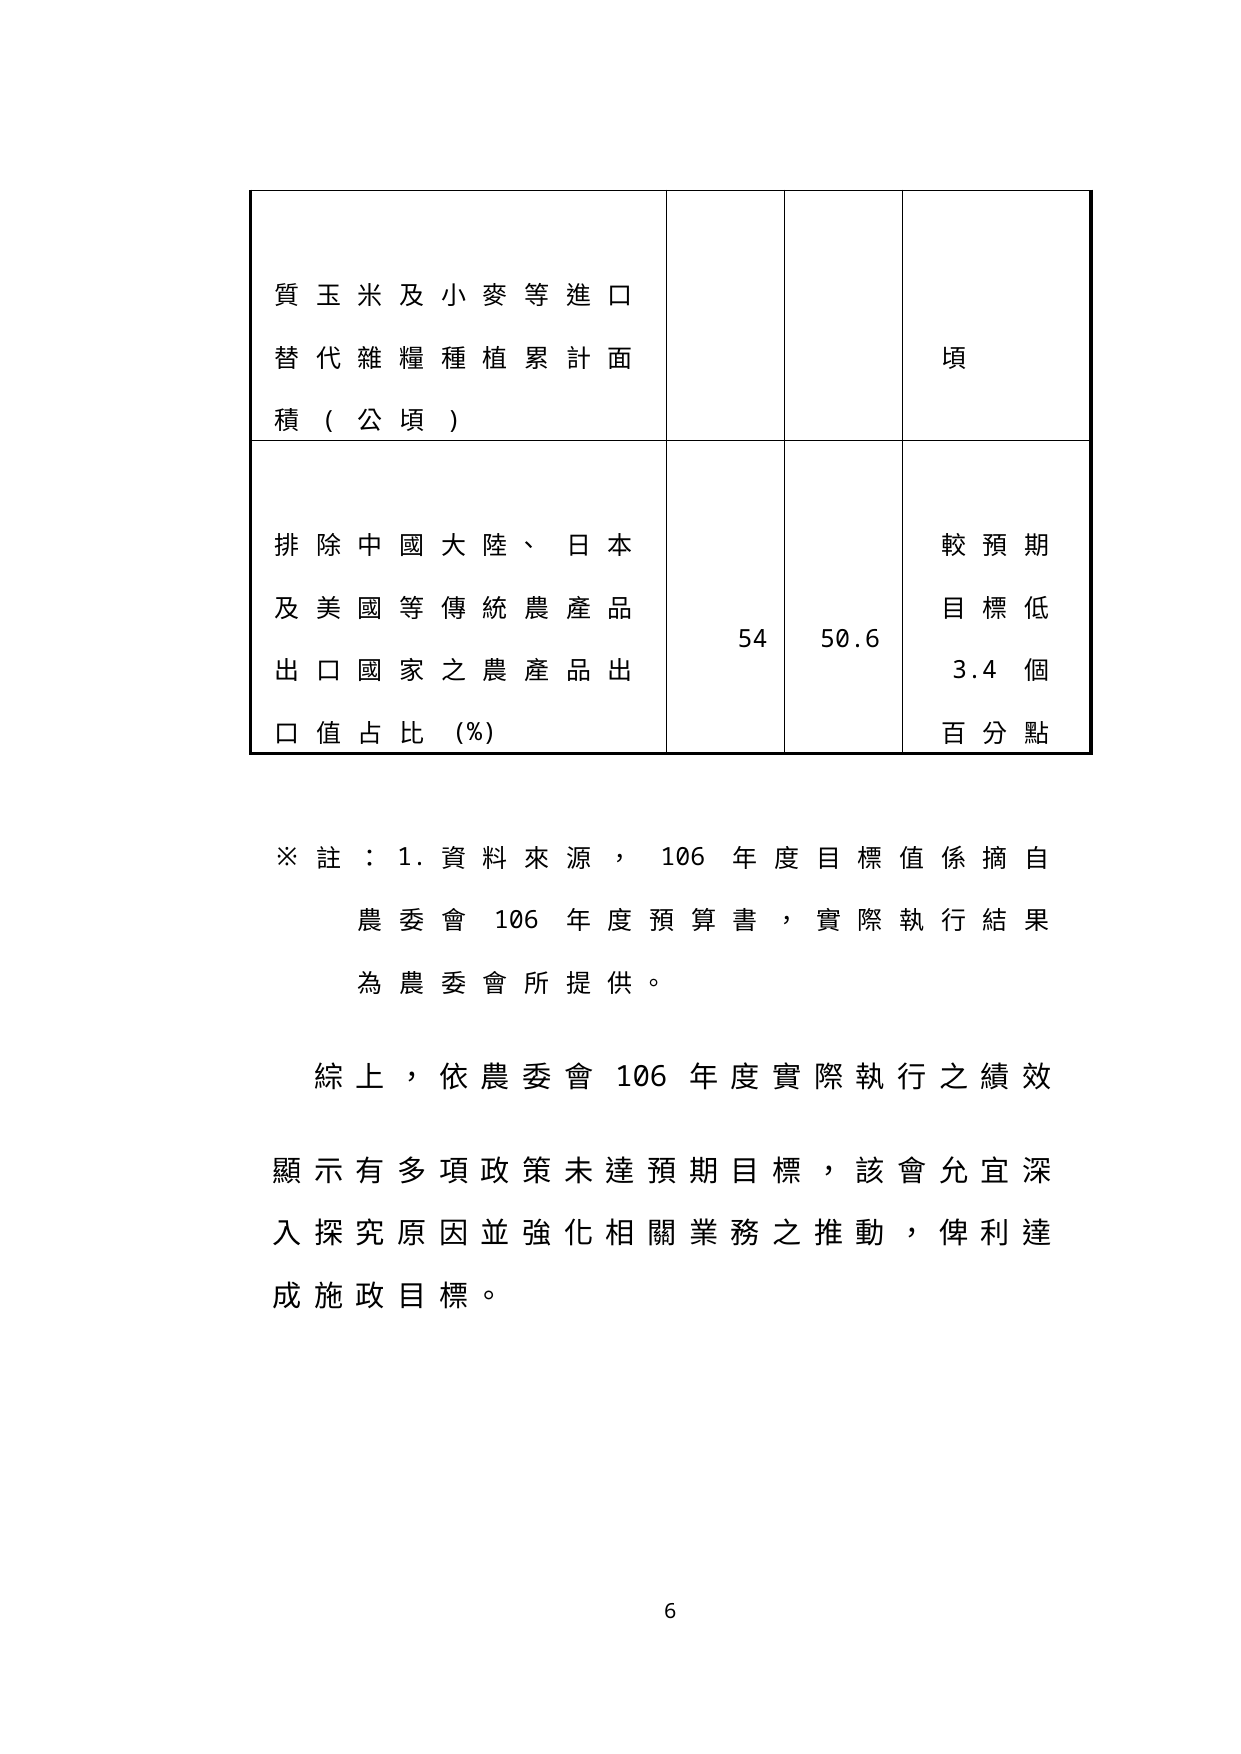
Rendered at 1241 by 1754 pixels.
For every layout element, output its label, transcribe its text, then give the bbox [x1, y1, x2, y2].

table_cell [785, 191, 902, 439]
text ※註：1.資料來源，106年度目標值係摘自農委會106年度預算書，實際執行結果為農委會所提供。 [238, 814, 1058, 1002]
table_cell 50.6 [785, 441, 902, 752]
table_cell [667, 191, 784, 439]
table_cell 頃 [903, 191, 1089, 439]
table_cell 54 [667, 441, 784, 752]
table_cell 排除中國大陸、日本及美國等傳統農產品出口國家之農產品出口值占比(%) [252, 441, 666, 752]
table_cell 質玉米及小麥等進口替代雜糧種植累計面積(公頃) [252, 191, 666, 439]
table_cell 較預期目標低3.4個百分點 [903, 441, 1089, 752]
text 綜上，依農委會106年度實際執行之績效顯示有多項政策未達預期目標，該會允宜深入探究原因並強化相關業務之推動，俾利達成施政目標。 [242, 1002, 1058, 1314]
